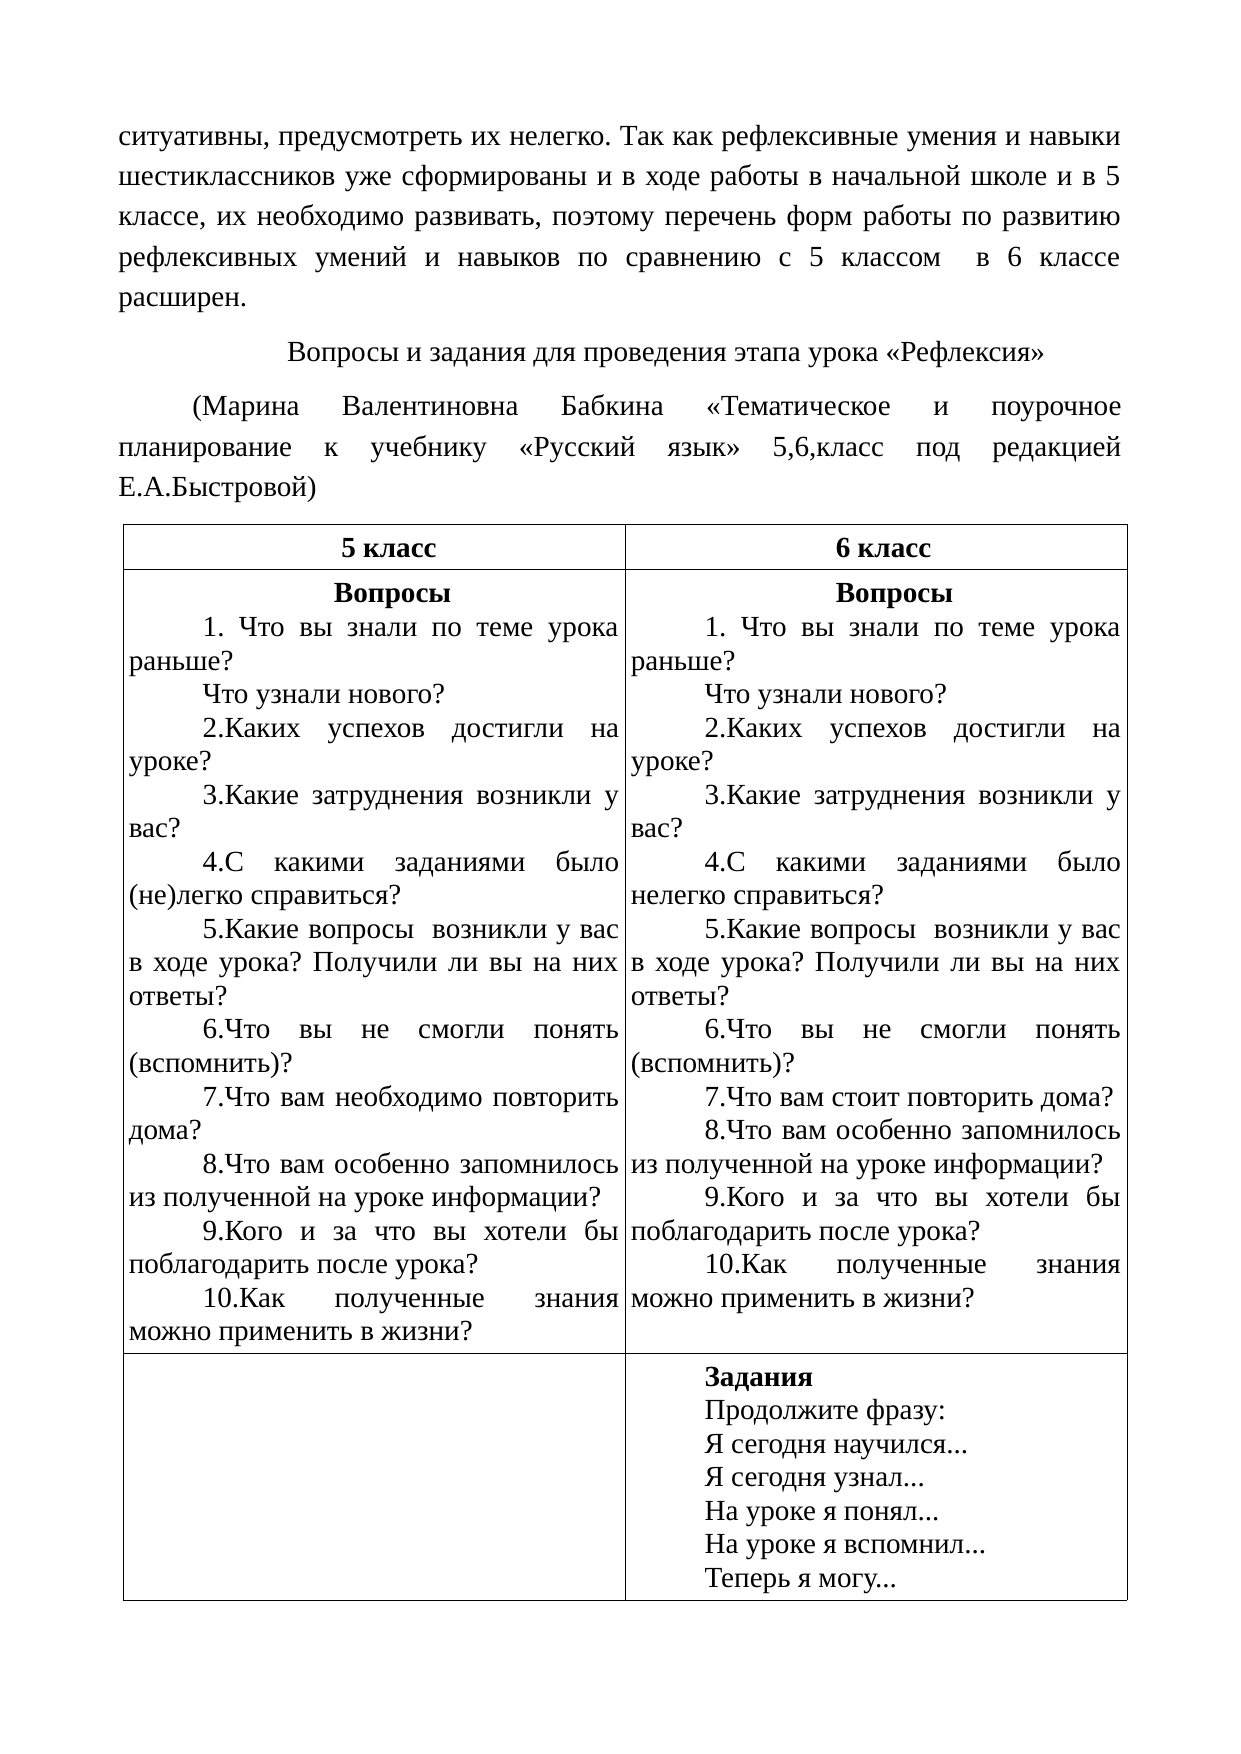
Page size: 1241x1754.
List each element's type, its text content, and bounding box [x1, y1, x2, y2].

text Вопросы и задания для проведения этапа урока «Рефлексия» [118, 334, 1122, 367]
table_cell Вопросы 1. Что вы знали по теме урока раньше? Что узнали нового? 2.Каких успехов достигли на уроке? 3.Какие затруднения возникли у вас? 4.С какими заданиями было (не)легко справиться? 5.Какие вопросы возникли у вас в ходе урока? Получили ли вы на них ответы? 6.Что вы не смогли понять (вспомнить)? 7.Что вам необходимо повторить дома? 8.Что вам особенно запомнилось из полученной на уроке информации? 9.Кого и за что вы хотели бы поблагодарить после урока? 10.Как полученные знания можно применить в жизни? [124, 570, 625, 1353]
table_header 5 класс [124, 525, 625, 569]
table_header 6 класс [626, 525, 1127, 569]
text ситуативны, предусмотреть их нелегко. Так как рефлексивные умения и навыки шестиклассников уже сформированы и в ходе работы в начальной школе и в 5 классе, их необходимо развивать, поэтому перечень форм работы по развитию рефлексивных умений и навыков по сравнению с 5 классом в 6 классе расширен. [118, 118, 1122, 312]
table_cell Вопросы 1. Что вы знали по теме урока раньше? Что узнали нового? 2.Каких успехов достигли на уроке? 3.Какие затруднения возникли у вас? 4.С какими заданиями было нелегко справиться? 5.Какие вопросы возникли у вас в ходе урока? Получили ли вы на них ответы? 6.Что вы не смогли понять (вспомнить)? 7.Что вам стоит повторить дома? 8.Что вам особенно запомнилось из полученной на уроке информации? 9.Кого и за что вы хотели бы поблагодарить после урока? 10.Как полученные знания можно применить в жизни? [626, 570, 1127, 1353]
table_cell Задания Продолжите фразу: Я сегодня научился... Я сегодня узнал... На уроке я понял... На уроке я вспомнил... Теперь я могу... [626, 1354, 1127, 1599]
text (Марина Валентиновна Бабкина «Тематическое и поурочное планирование к учебнику «Русский язык» 5,6,класс под редакцией Е.А.Быстровой) [118, 388, 1122, 502]
table_cell [124, 1354, 625, 1599]
